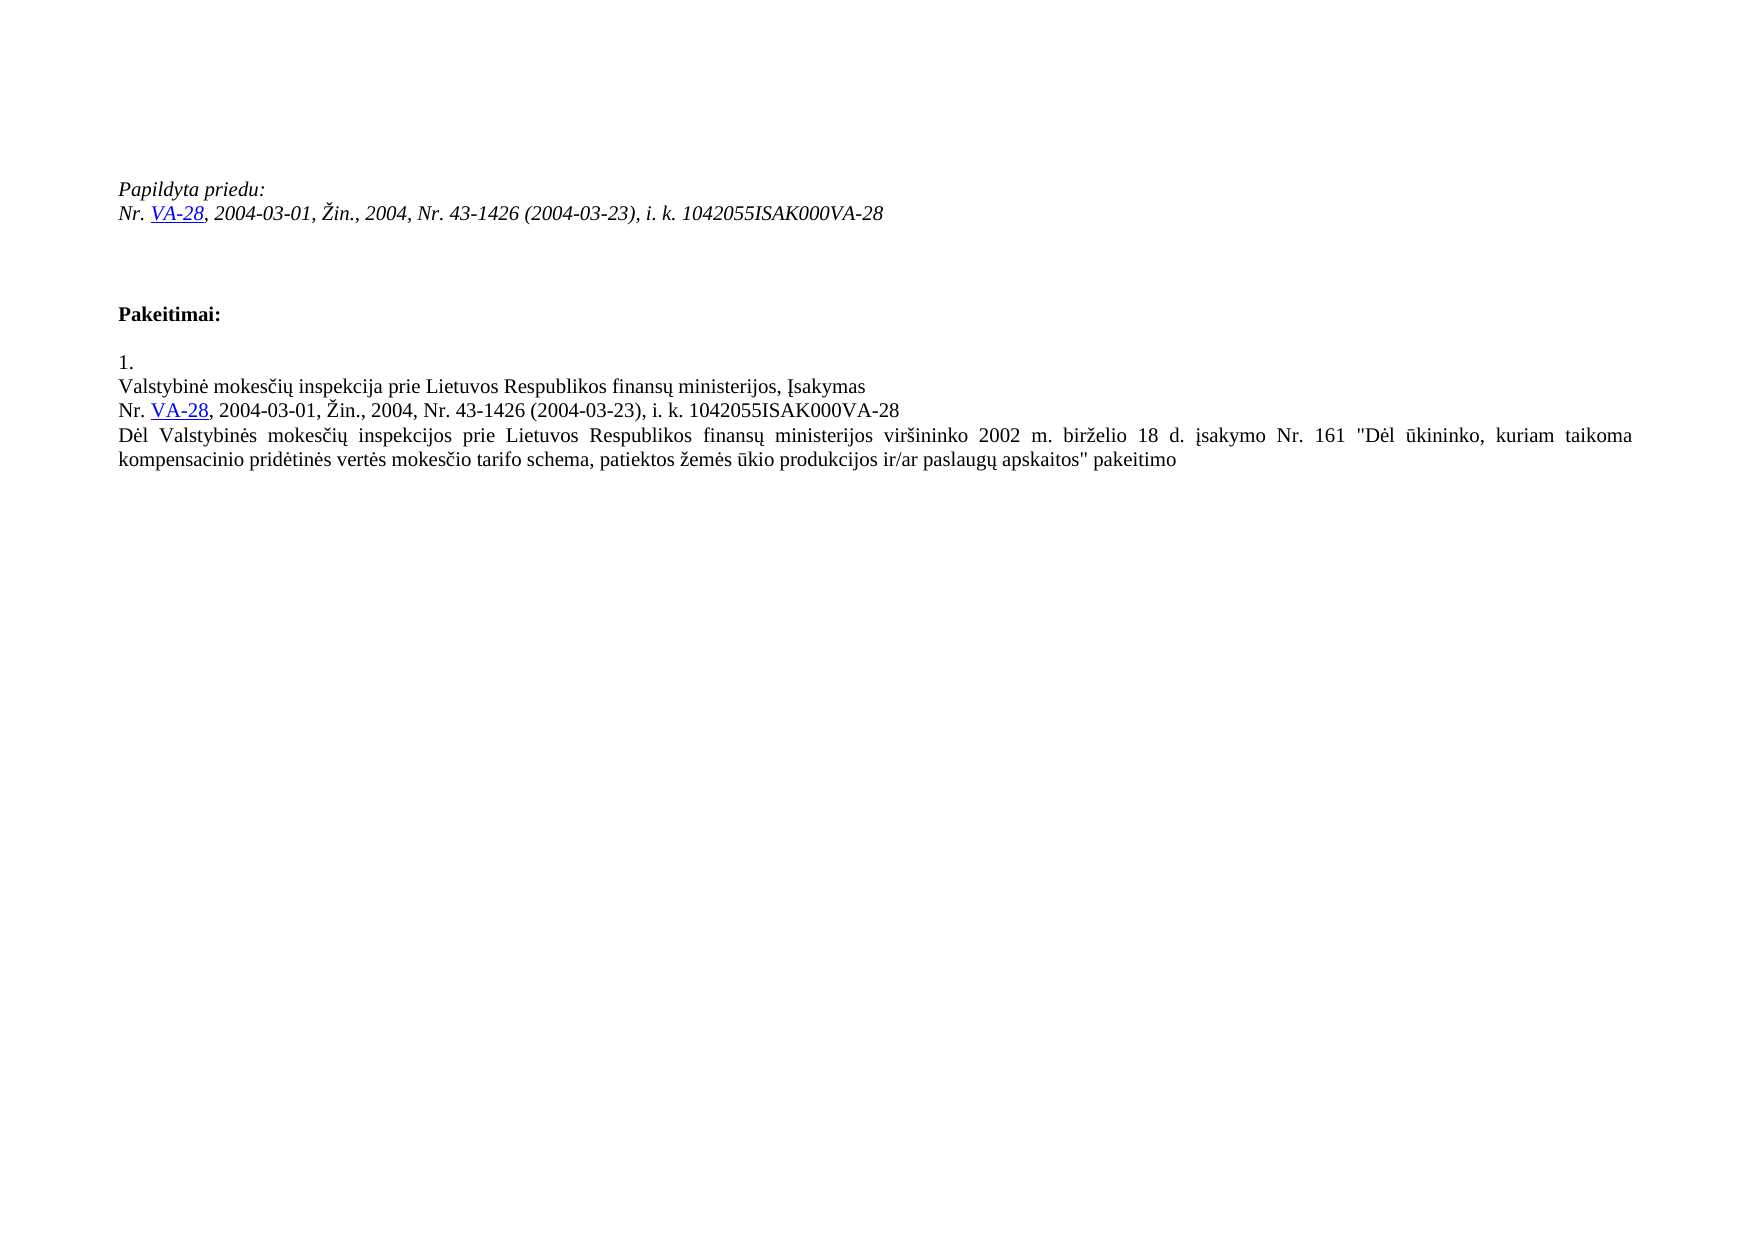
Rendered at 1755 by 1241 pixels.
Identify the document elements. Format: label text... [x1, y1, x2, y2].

text Nr. VA-28, 2004-03-01, Žin., 2004, Nr. 43-1426 (2004-03-23), i. k. 1042055ISAK000VA-28 [118, 201, 1636, 225]
text Dėl Valstybinės mokesčių inspekcijos prie Lietuvos Respublikos finansų ministerijos viršininko 2002 m. birželio 18 d. įsakymo Nr. 161 "Dėl ūkininko, kuriam taikoma kompensacinio pridėtinės vertės mokesčio tarifo schema, patiektos žemės ūkio produkcijos ir/ar paslaugų apskaitos" pakeitimo [118, 422, 1636, 471]
text Valstybinė mokesčių inspekcija prie Lietuvos Respublikos finansų ministerijos, Įsakymas [118, 374, 1636, 398]
text Pakeitimai: [118, 302, 1636, 326]
text 1. [118, 350, 1636, 374]
text Nr. VA-28, 2004-03-01, Žin., 2004, Nr. 43-1426 (2004-03-23), i. k. 1042055ISAK000VA-28 [118, 398, 1636, 422]
text Papildyta priedu: [118, 177, 1636, 201]
